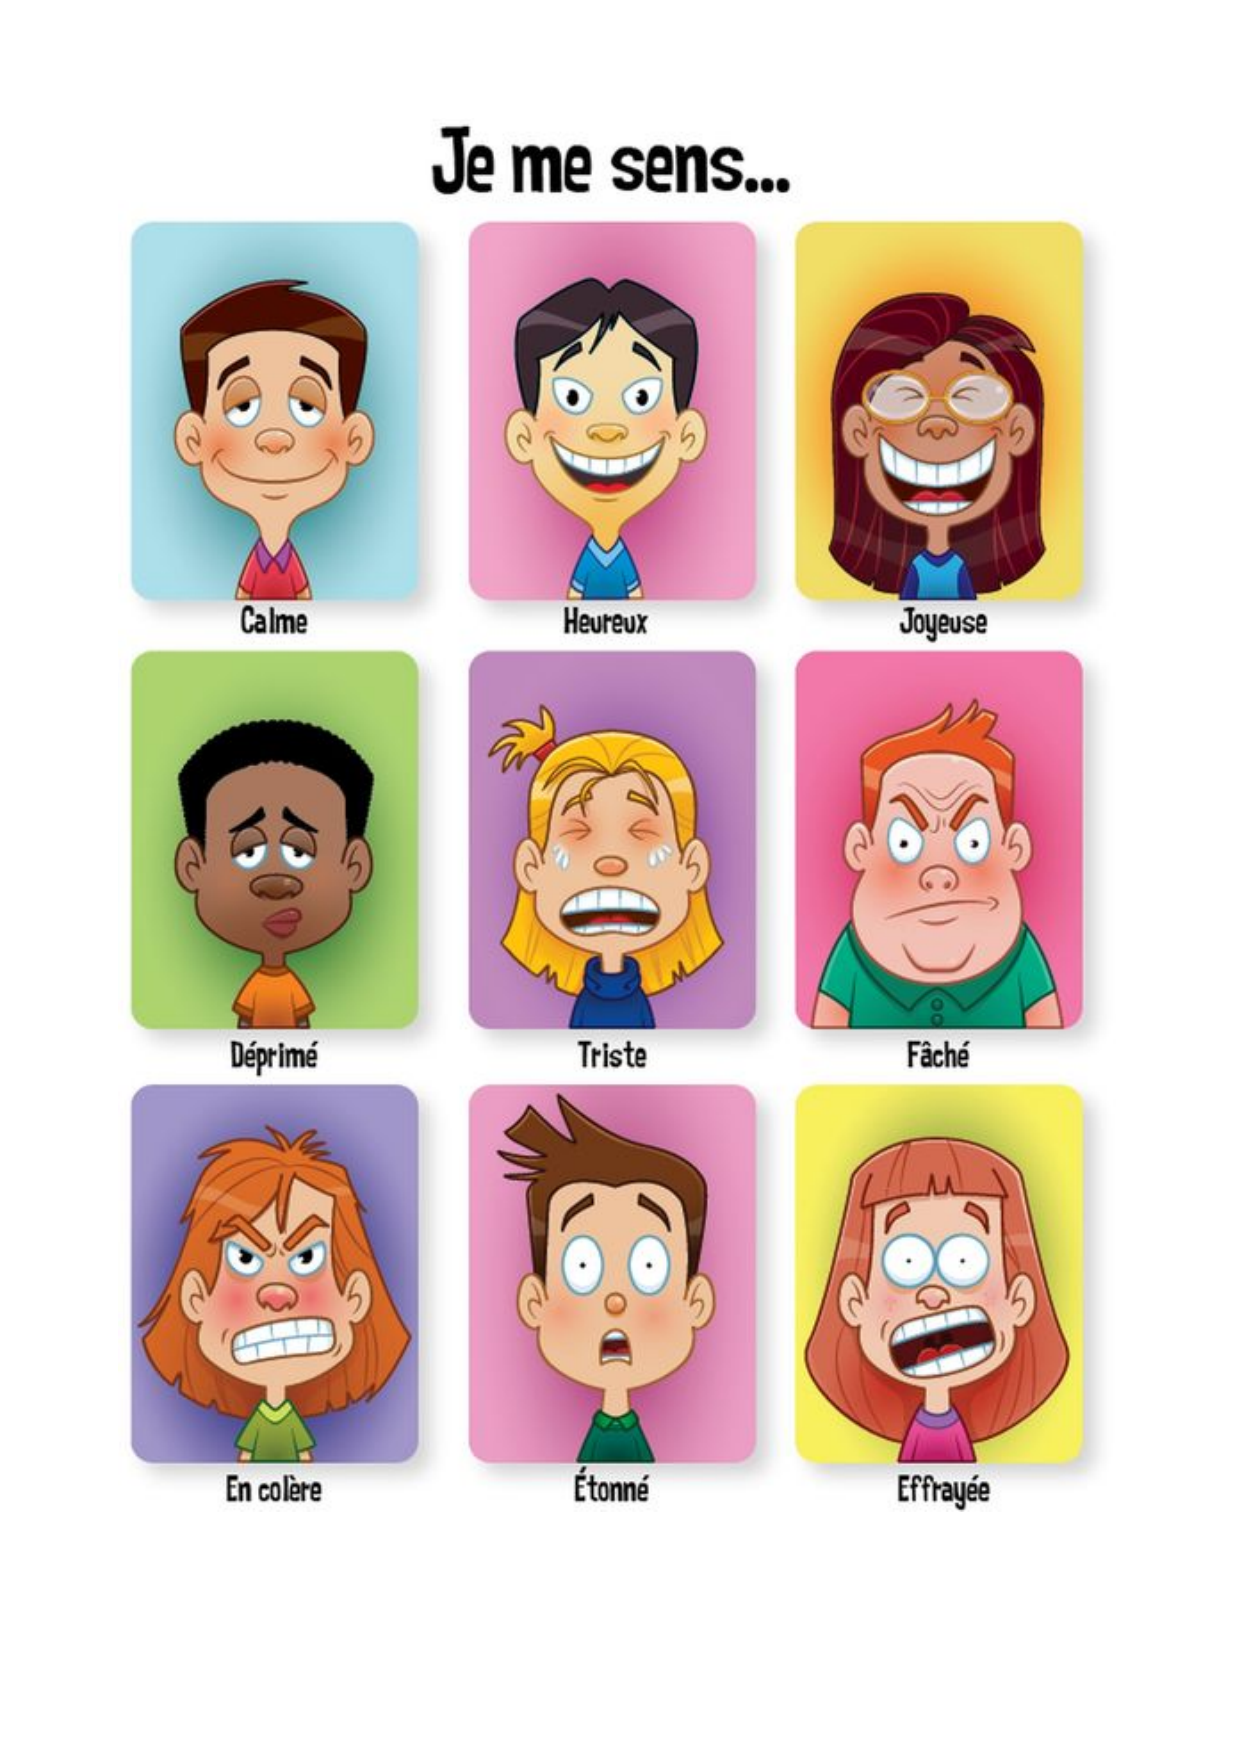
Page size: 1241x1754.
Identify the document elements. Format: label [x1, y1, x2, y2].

picture [118, 118, 1123, 1512]
